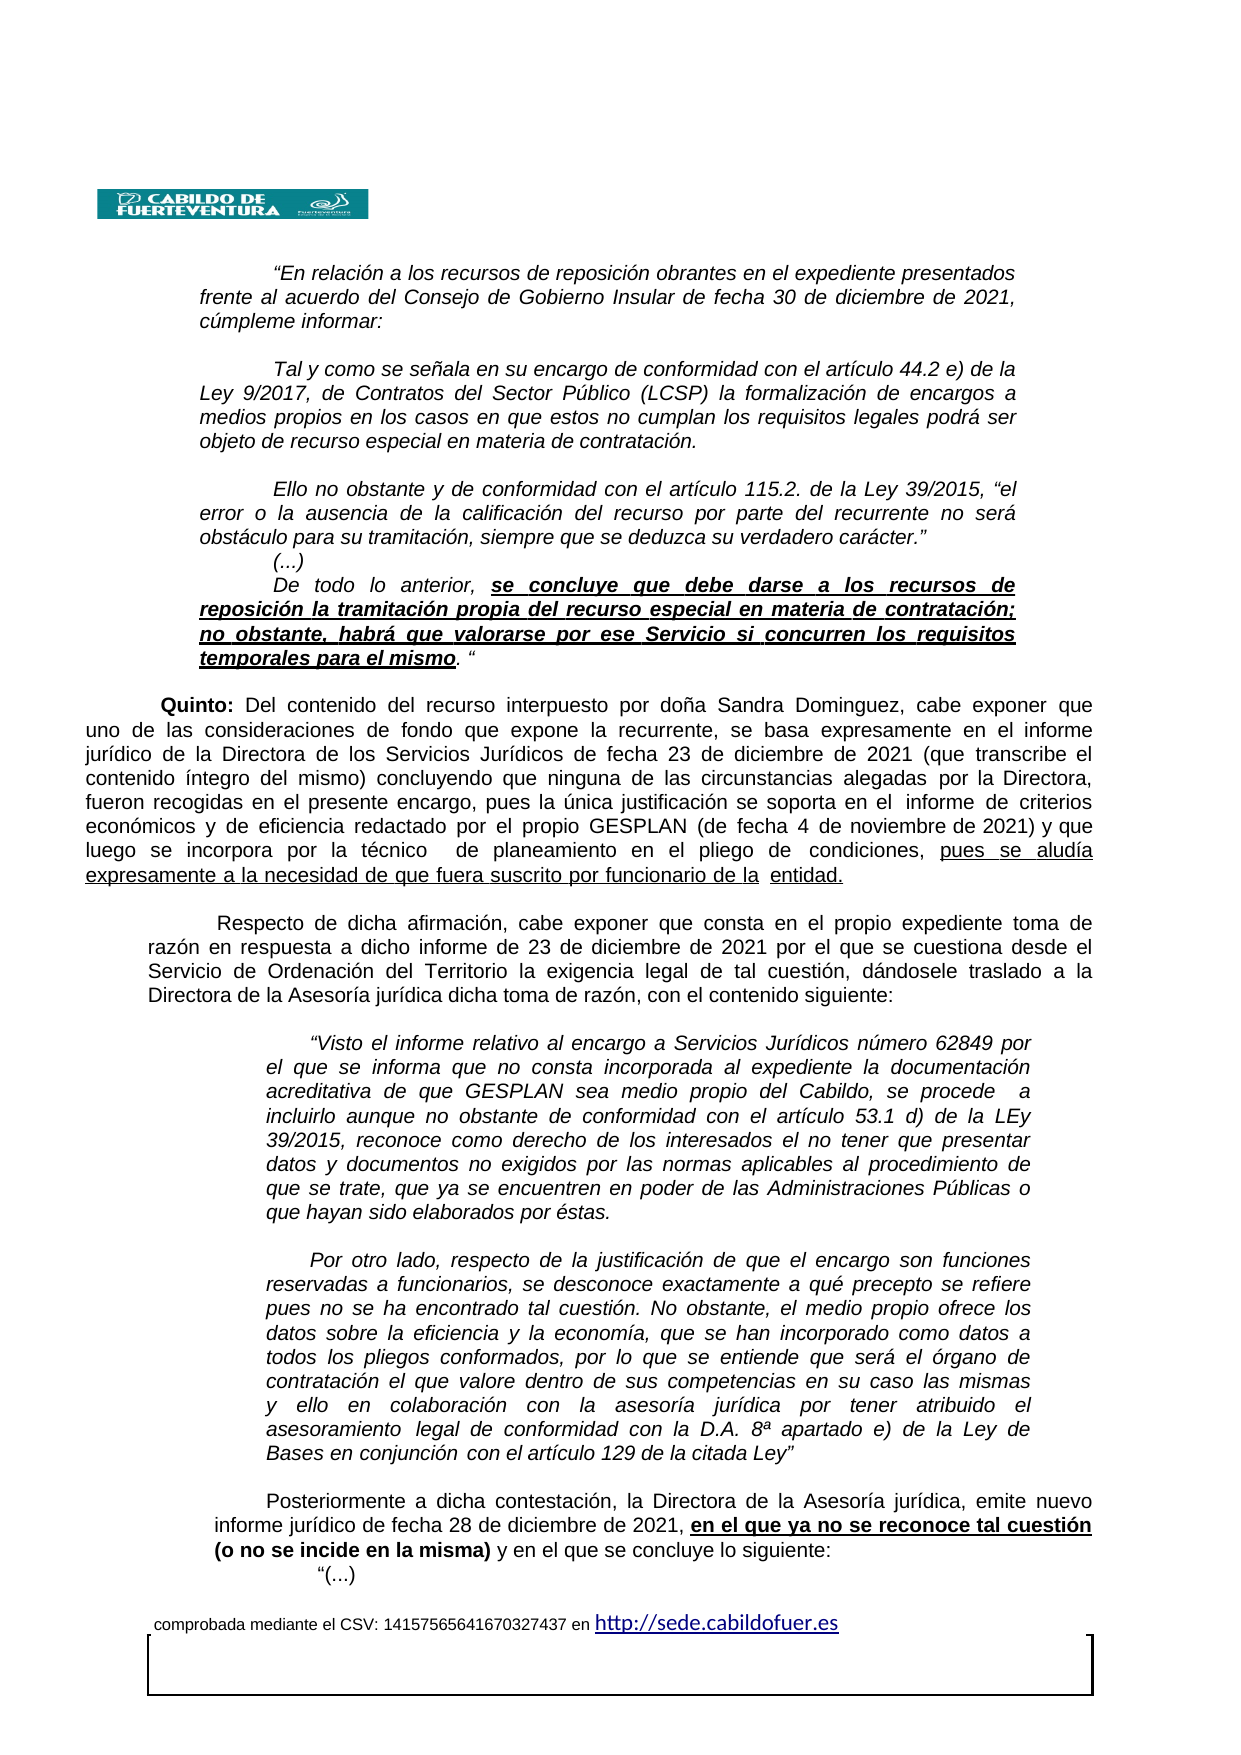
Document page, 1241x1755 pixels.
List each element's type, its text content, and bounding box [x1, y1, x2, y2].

text Por otro lado, respecto de la justificación de que el encargo son funciones reservadas a funcionarios, se desconoce exactamente a qué precepto se refiere pues no se ha encontrado tal cuestión. No obstante, el medio propio ofrece los datos sobre la eficiencia y la economía, que se han incorporado como datos a todos los pliegos conformados, por lo que se entiende que será el órgano de contratación el que valore dentro de sus competencias en su caso las mismas y ello en colaboración con la asesoría jurídica por tener atribuido el asesoramiento legal de conformidad con la D.A. 8ª apartado e) de la Ley de Bases en conjunción con el artículo 129 de la citada Ley” [266, 1248, 1031, 1465]
text De todo lo anterior, se concluye que debe darse a los recursos de reposición la tramitación propia del recurso especial en materia de contratación; [199, 573, 1016, 618]
text “En relación a los recursos de reposición obrantes en el expediente presentados frente al acuerdo del Consejo de Gobierno Insular de fecha 30 de diciembre de 2021, cúmpleme informar: [199, 260, 1016, 333]
text temporales para el mismo. “ [199, 645, 1016, 669]
text no obstante, habrá que valorarse por ese Servicio si concurren los requisitos [199, 620, 1016, 642]
subtitle Quinto: Del contenido del recurso interpuesto por doña Sandra Dominguez, cabe exponer que uno de las consideraciones de fondo que expone la recurrente, se basa expresamente en el informe jurídico de la Directora de los Servicios Jurídicos de fecha 23 de diciembre de 2021 (que transcribe el contenido íntegro del mismo) concluyendo que ninguna de las circunstancias alegadas por la Directora, fueron recogidas en el presente encargo, pues la única justificación se soporta en el informe de criterios económicos y de eficiencia redactado por el propio GESPLAN (de fecha 4 de noviembre de 2021) y que luego se incorpora por la técnico de planeamiento en el pliego de condiciones, pues se aludía expresamente a la necesidad de que fuera suscrito por funcionario de la entidad. [85, 693, 1093, 887]
text Ello no obstante y de conformidad con el artículo 115.2. de la Ley 39/2015, “el error o la ausencia de la calificación del recurso por parte del recurrente no será obstáculo para su tramitación, siempre que se deduzca su verdadero carácter.” [199, 477, 1016, 549]
picture [97, 189, 369, 219]
subtitle “(...) [317, 1561, 1107, 1585]
text Tal y como se señala en su encargo de conformidad con el artículo 44.2 e) de la Ley 9/2017, de Contratos del Sector Público (LCSP) la formalización de encargos a medios propios en los casos en que estos no cumplan los requisitos legales podrá ser objeto de recurso especial en materia de contratación. [199, 356, 1016, 453]
text “Visto el informe relativo al encargo a Servicios Jurídicos número 62849 por el que se informa que no consta incorporada al expediente la documentación acreditativa de que GESPLAN sea medio propio del Cabildo, se procede a incluirlo aunque no obstante de conformidad con el artículo 53.1 d) de la LEy 39/2015, reconoce como derecho de los interesados el no tener que presentar datos y documentos no exigidos por las normas aplicables al procedimiento de que se trate, que ya se encuentren en poder de las Administraciones Públicas o que hayan sido elaborados por éstas. [266, 1031, 1031, 1224]
text Posteriormente a dicha contestación, la Directora de la Asesoría jurídica, emite nuevo informe jurídico de fecha 28 de diciembre de 2021, en el que ya no se reconoce tal cuestión (o no se incide en la misma) y en el que se concluye lo siguiente: [214, 1489, 1093, 1561]
text Respecto de dicha afirmación, cabe exponer que consta en el propio expediente toma de razón en respuesta a dicho informe de 23 de diciembre de 2021 por el que se cuestiona desde el Servicio de Ordenación del Territorio la exigencia legal de tal cuestión, dándosele traslado a la Directora de la Asesoría jurídica dicha toma de razón, con el contenido siguiente: [148, 911, 1093, 1007]
text (...) [273, 549, 1107, 573]
